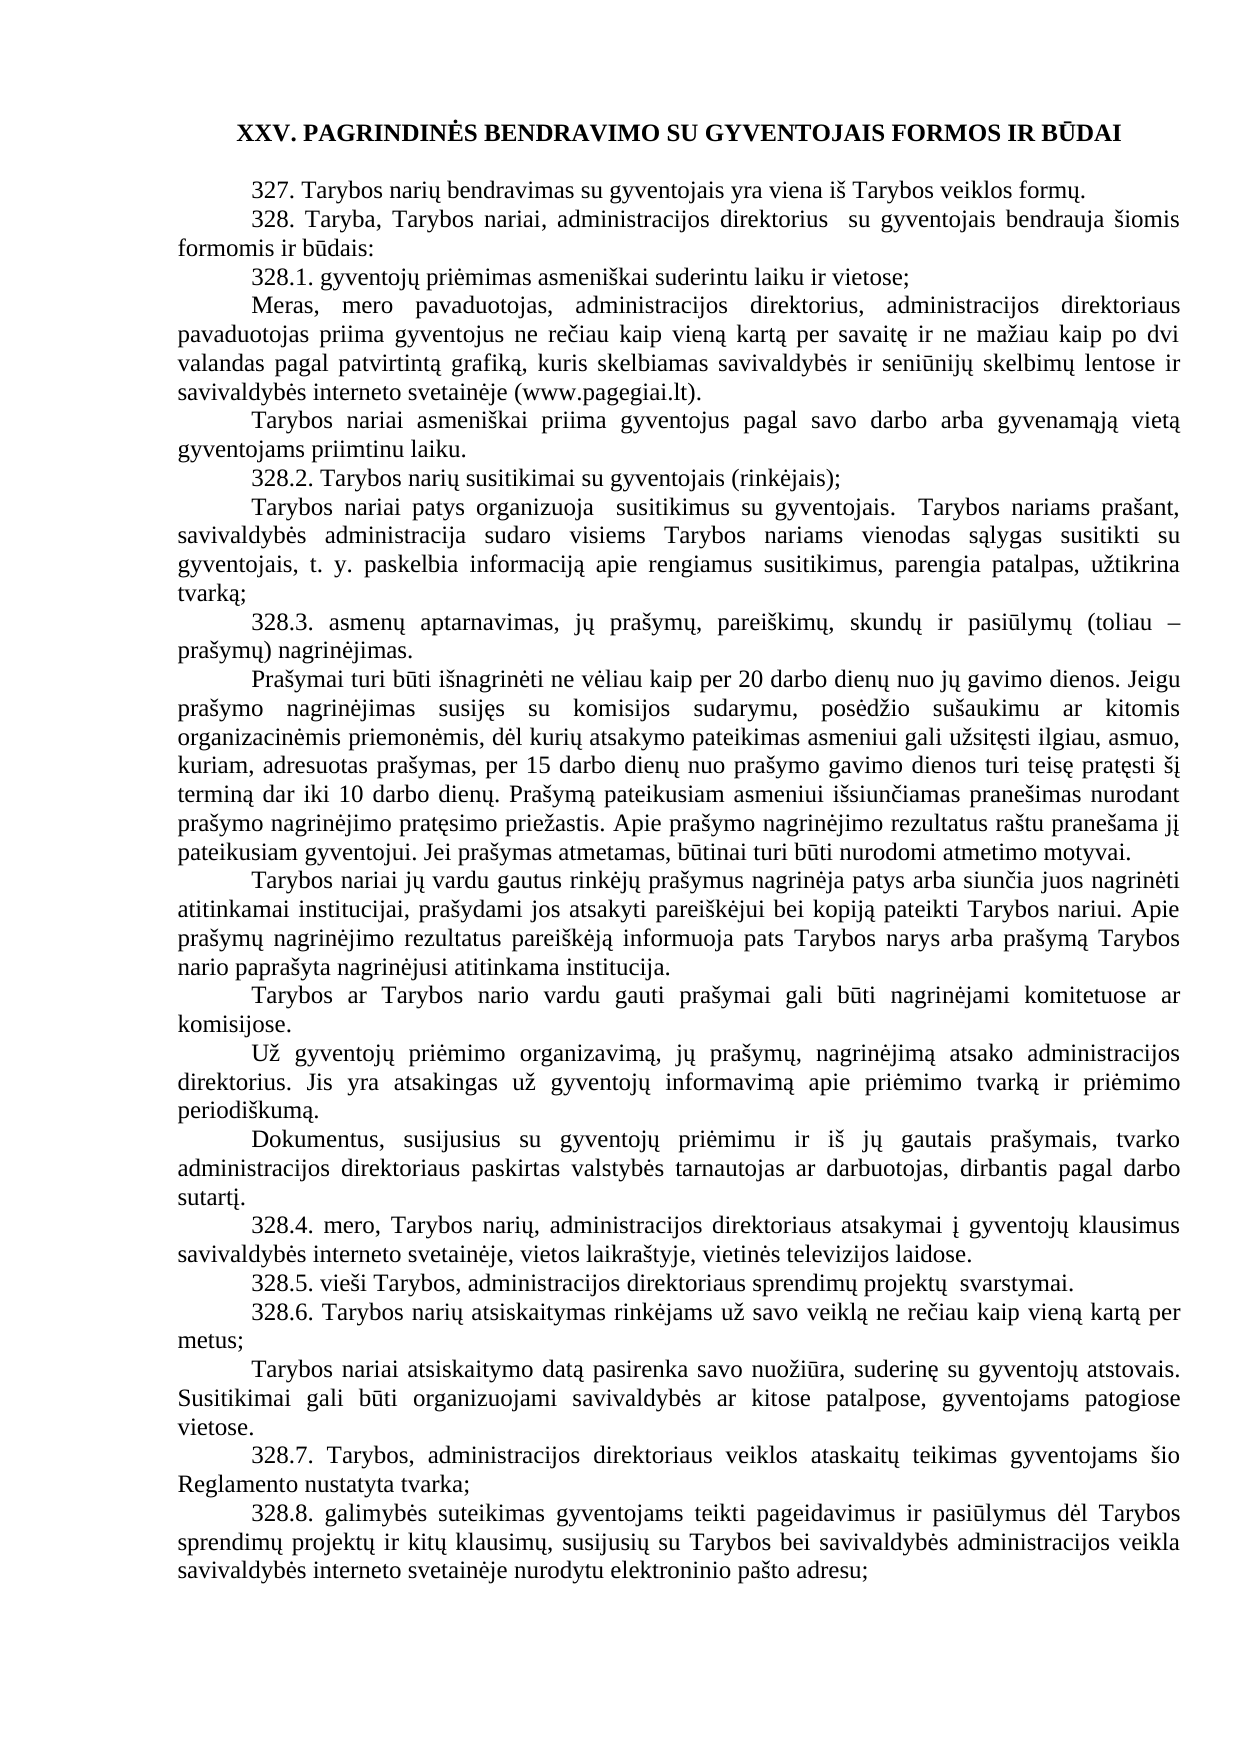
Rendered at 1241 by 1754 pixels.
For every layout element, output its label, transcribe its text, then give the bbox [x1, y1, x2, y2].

text Tarybos nariai patys organizuoja susitikimus su gyventojais. Tarybos nariams prašant, savivaldybės administracija sudaro visiems Tarybos nariams vienodas sąlygas susitikti su gyventojais, t. y. paskelbia informaciją apie rengiamus susitikimus, parengia patalpas, užtikrina tvarką; [177, 492, 1181, 607]
text 328.1. gyventojų priėmimas asmeniškai suderintu laiku ir vietose; [177, 262, 1181, 291]
text 328.6. Tarybos narių atsiskaitymas rinkėjams už savo veiklą ne rečiau kaip vieną kartą per metus; [177, 1297, 1181, 1354]
text 328.8. galimybės suteikimas gyventojams teikti pageidavimus ir pasiūlymus dėl Tarybos sprendimų projektų ir kitų klausimų, susijusių su Tarybos bei savivaldybės administracijos veikla savivaldybės interneto svetainėje nurodytu elektroninio pašto adresu; [177, 1498, 1181, 1584]
text 328. Taryba, Tarybos nariai, administracijos direktorius su gyventojais bendrauja šiomis formomis ir būdais: [177, 204, 1181, 262]
text XXV. PAGRINDINĖS BENDRAVIMO SU GYVENTOJAIS FORMOS IR BŪDAI [177, 118, 1181, 147]
text Už gyventojų priėmimo organizavimą, jų prašymų, nagrinėjimą atsako administracijos direktorius. Jis yra atsakingas už gyventojų informavimą apie priėmimo tvarką ir priėmimo periodiškumą. [177, 1038, 1181, 1124]
text Dokumentus, susijusius su gyventojų priėmimu ir iš jų gautais prašymais, tvarko administracijos direktoriaus paskirtas valstybės tarnautojas ar darbuotojas, dirbantis pagal darbo sutartį. [177, 1124, 1181, 1211]
text 328.3. asmenų aptarnavimas, jų prašymų, pareiškimų, skundų ir pasiūlymų (toliau – prašymų) nagrinėjimas. [177, 607, 1181, 664]
text 327. Tarybos narių bendravimas su gyventojais yra viena iš Tarybos veiklos formų. [177, 176, 1181, 204]
text Tarybos nariai asmeniškai priima gyventojus pagal savo darbo arba gyvenamąją vietą gyventojams priimtinu laiku. [177, 406, 1181, 463]
text Prašymai turi būti išnagrinėti ne vėliau kaip per 20 darbo dienų nuo jų gavimo dienos. Jeigu prašymo nagrinėjimas susijęs su komisijos sudarymu, posėdžio sušaukimu ar kitomis organizacinėmis priemonėmis, dėl kurių atsakymo pateikimas asmeniui gali užsitęsti ilgiau, asmuo, kuriam, adresuotas prašymas, per 15 darbo dienų nuo prašymo gavimo dienos turi teisę pratęsti šį terminą dar iki 10 darbo dienų. Prašymą pateikusiam asmeniui išsiunčiamas pranešimas nurodant prašymo nagrinėjimo pratęsimo priežastis. Apie prašymo nagrinėjimo rezultatus raštu pranešama jį pateikusiam gyventojui. Jei prašymas atmetamas, būtinai turi būti nurodomi atmetimo motyvai. [177, 664, 1181, 866]
text 328.2. Tarybos narių susitikimai su gyventojais (rinkėjais); [177, 463, 1181, 492]
text Meras, mero pavaduotojas, administracijos direktorius, administracijos direktoriaus pavaduotojas priima gyventojus ne rečiau kaip vieną kartą per savaitę ir ne mažiau kaip po dvi valandas pagal patvirtintą grafiką, kuris skelbiamas savivaldybės ir seniūnijų skelbimų lentose ir savivaldybės interneto svetainėje (www.pagegiai.lt). [177, 291, 1181, 406]
text Tarybos nariai jų vardu gautus rinkėjų prašymus nagrinėja patys arba siunčia juos nagrinėti atitinkamai institucijai, prašydami jos atsakyti pareiškėjui bei kopiją pateikti Tarybos nariui. Apie prašymų nagrinėjimo rezultatus pareiškėją informuoja pats Tarybos narys arba prašymą Tarybos nario paprašyta nagrinėjusi atitinkama institucija. [177, 866, 1181, 981]
text 328.4. mero, Tarybos narių, administracijos direktoriaus atsakymai į gyventojų klausimus savivaldybės interneto svetainėje, vietos laikraštyje, vietinės televizijos laidose. [177, 1211, 1181, 1268]
text Tarybos nariai atsiskaitymo datą pasirenka savo nuožiūra, suderinę su gyventojų atstovais. Susitikimai gali būti organizuojami savivaldybės ar kitose patalpose, gyventojams patogiose vietose. [177, 1354, 1181, 1441]
text 328.5. vieši Tarybos, administracijos direktoriaus sprendimų projektų svarstymai. [177, 1268, 1181, 1297]
text Tarybos ar Tarybos nario vardu gauti prašymai gali būti nagrinėjami komitetuose ar komisijose. [177, 981, 1181, 1038]
text 328.7. Tarybos, administracijos direktoriaus veiklos ataskaitų teikimas gyventojams šio Reglamento nustatyta tvarka; [177, 1441, 1181, 1498]
